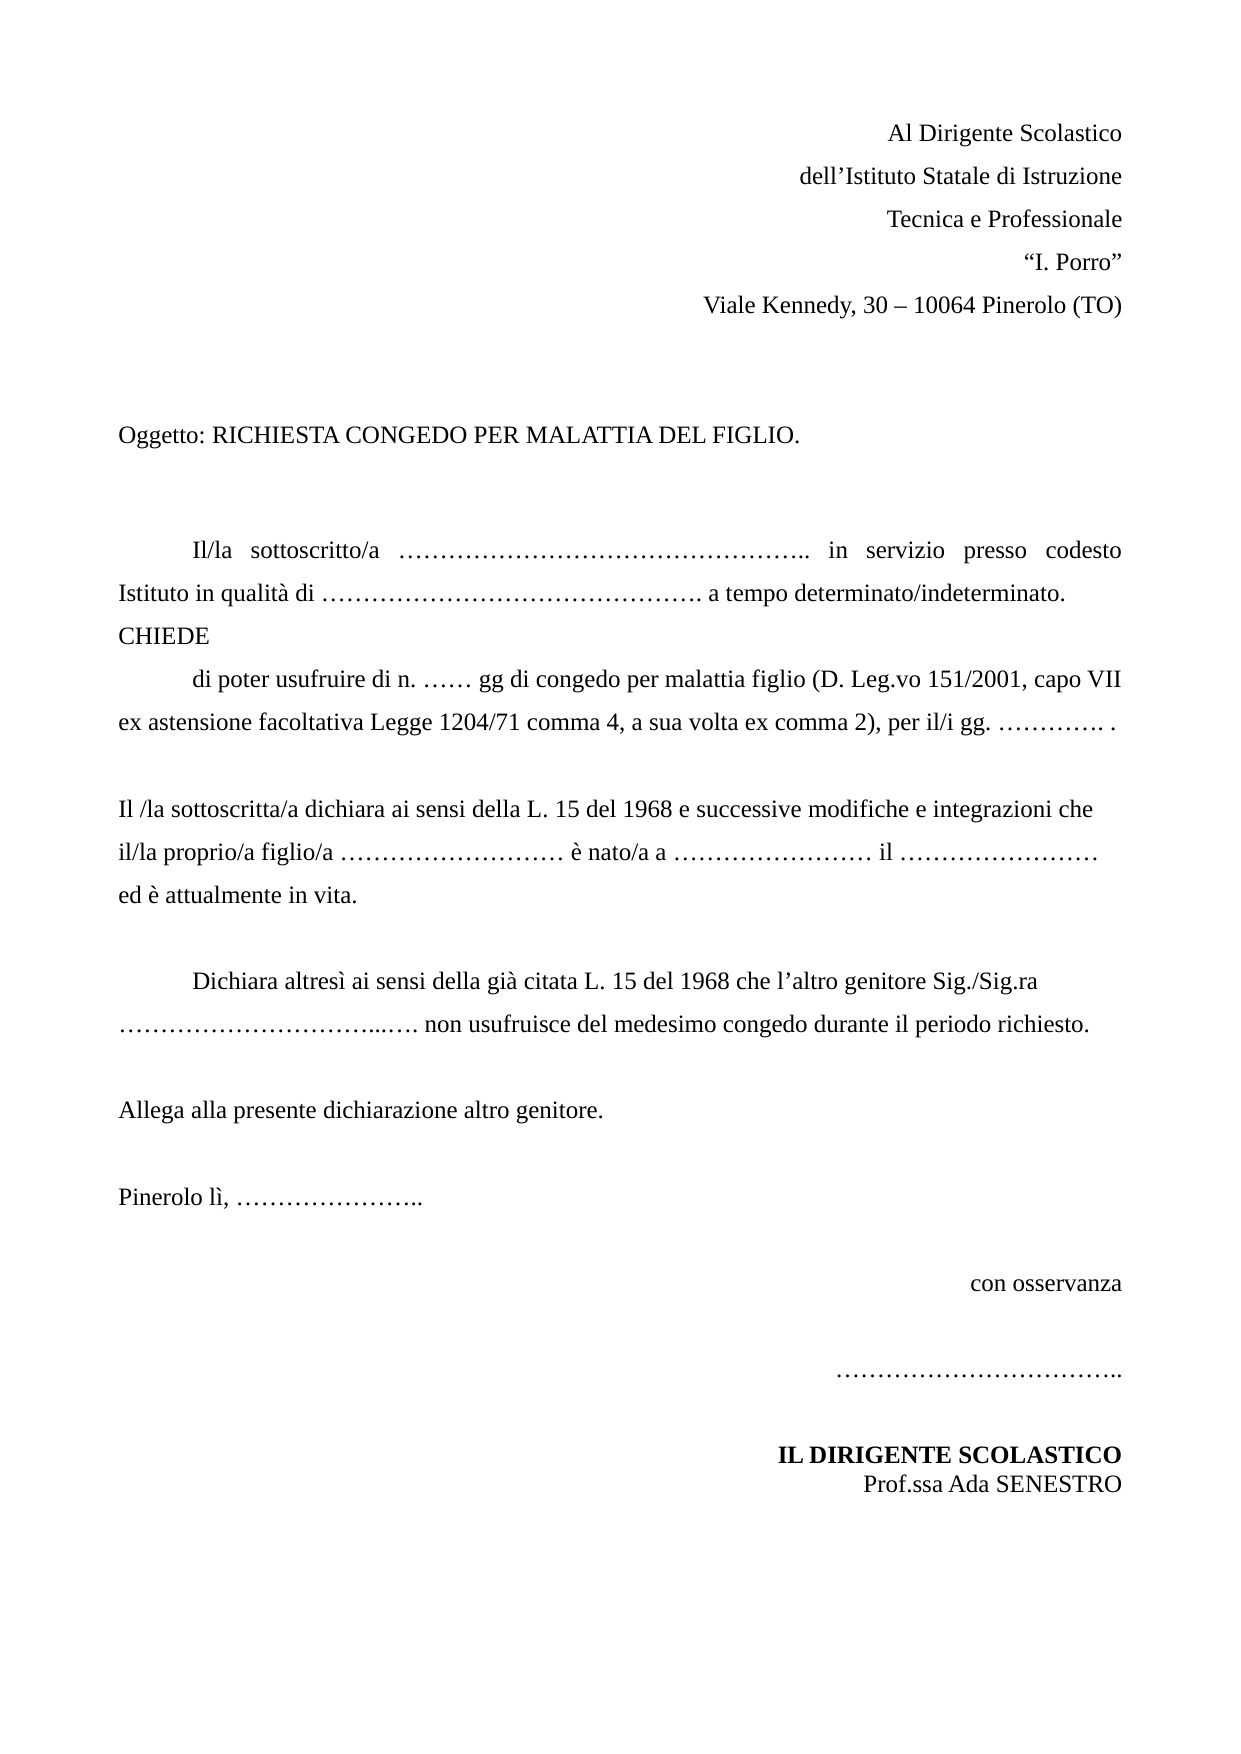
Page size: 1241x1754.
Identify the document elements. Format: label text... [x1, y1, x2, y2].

text …………………………….. [118, 1354, 1122, 1383]
text Pinerolo lì, ………………….. [118, 1182, 1122, 1211]
text Il/la sottoscritto/a ………………………………………….. in servizio presso codesto Istituto in qualità di ………………………………………. a tempo determinato/indeterminato. [118, 535, 1122, 607]
text Il /la sottoscritta/a dichiara ai sensi della L. 15 del 1968 e successive modifiche e integrazioni che il/la proprio/a figlio/a ……………………… è nato/a a …………………… il …………………… ed è attualmente in vita. [118, 794, 1122, 909]
text di poter usufruire di n. …… gg di congedo per malattia figlio (D. Leg.vo 151/2001, capo VII ex astensione facoltativa Legge 1204/71 comma 4, a sua volta ex comma 2), per il/i gg. …………. . [118, 664, 1122, 736]
text Viale Kennedy, 30 – 10064 Pinerolo (TO) [118, 291, 1122, 319]
text “I. Porro” [118, 247, 1122, 276]
text Al Dirigente Scolastico [118, 118, 1122, 147]
text Dichiara altresì ai sensi della già citata L. 15 del 1968 che l’altro genitore Sig./Sig.ra …………………………...…. non usufruisce del medesimo congedo durante il periodo richiesto. [118, 966, 1122, 1038]
text con osservanza [118, 1268, 1122, 1297]
text Allega alla presente dichiarazione altro genitore. [118, 1096, 1122, 1124]
text dell’Istituto Statale di Istruzione [118, 161, 1122, 190]
text Prof.ssa Ada SENESTRO [118, 1469, 1122, 1498]
text CHIEDE [118, 621, 1122, 650]
text Tecnica e Professionale [118, 204, 1122, 233]
text Oggetto: RICHIESTA CONGEDO PER MALATTIA DEL FIGLIO. [118, 420, 1122, 449]
text IL DIRIGENTE SCOLASTICO [118, 1441, 1122, 1469]
